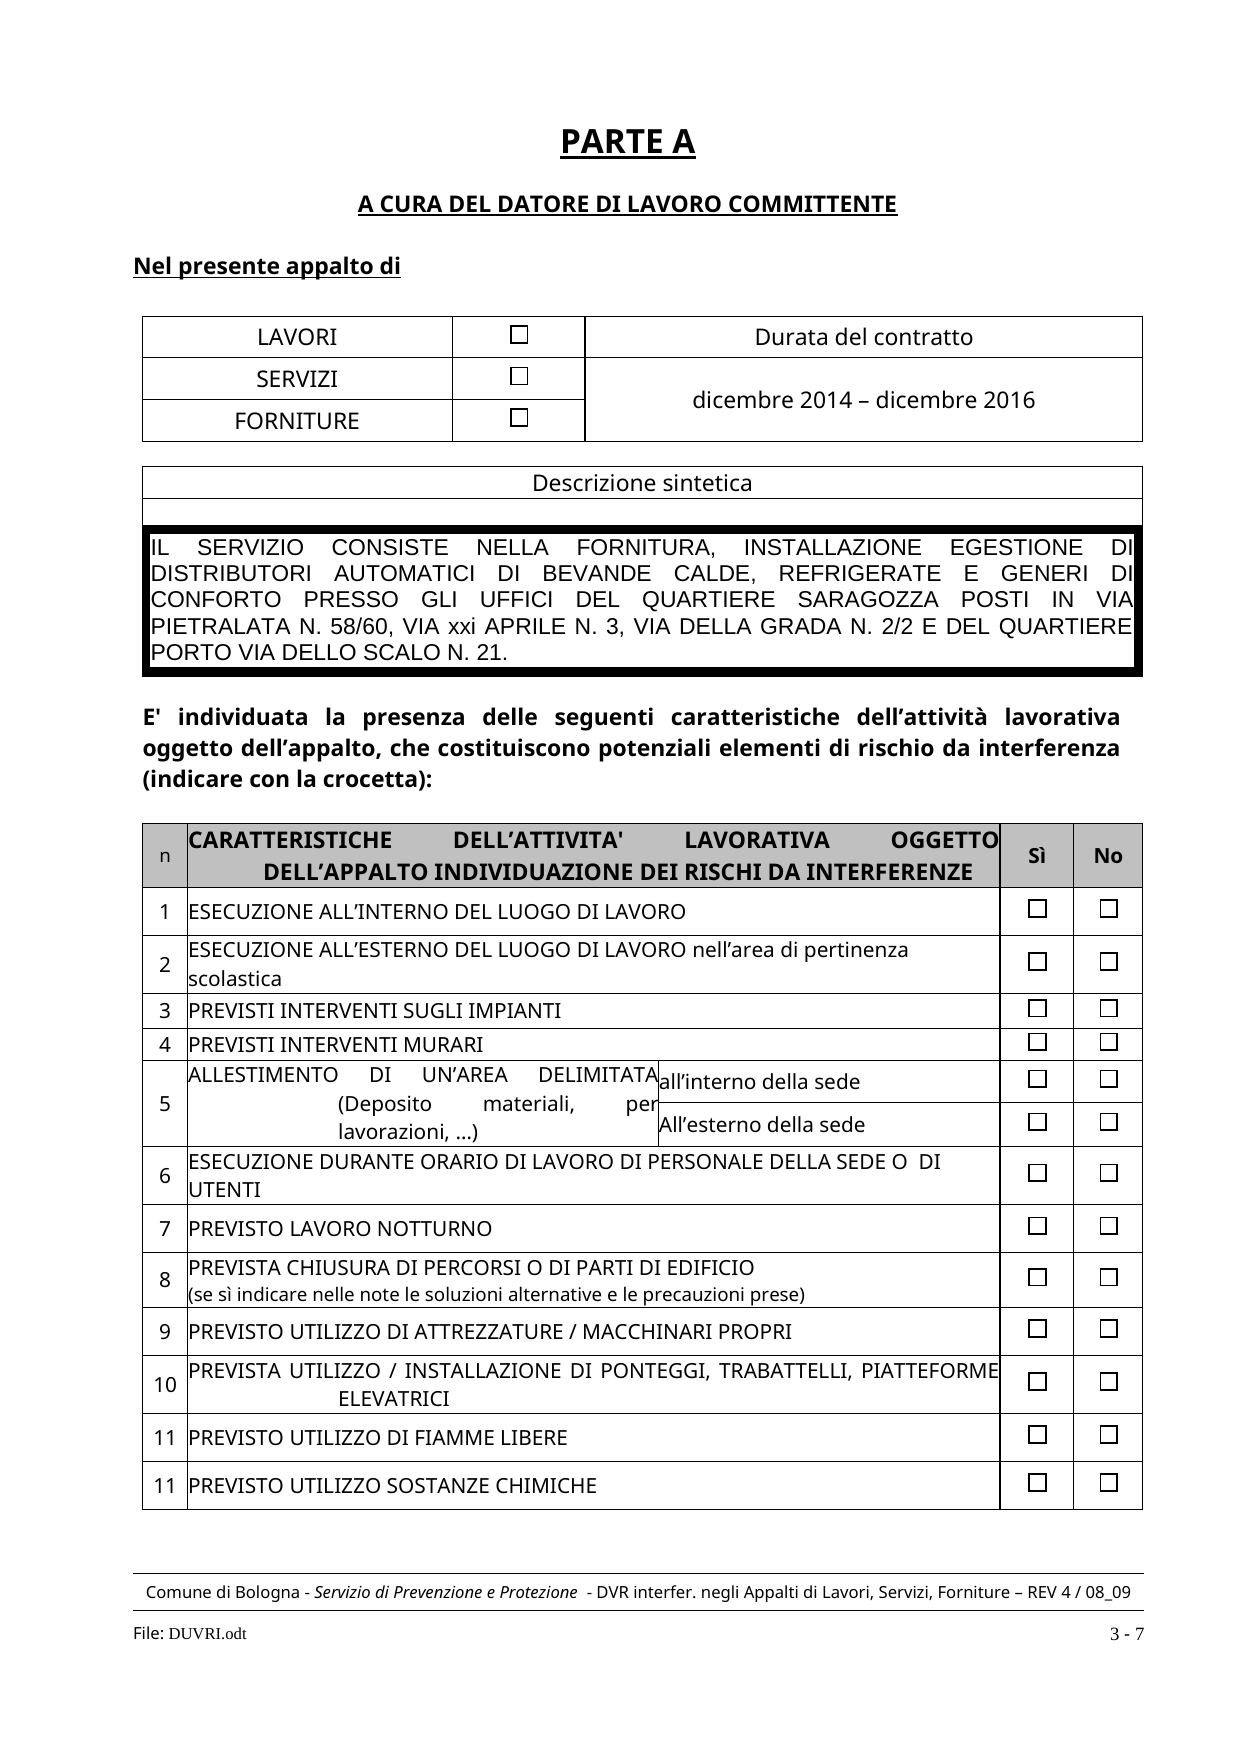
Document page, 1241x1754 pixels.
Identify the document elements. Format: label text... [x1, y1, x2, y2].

table_header [453, 317, 584, 357]
table_header No [1074, 824, 1142, 887]
table_cell FORNITURE [143, 400, 452, 441]
table_cell 3 [143, 994, 187, 1028]
table_cell 1 [143, 888, 187, 934]
table_cell [1001, 994, 1073, 1028]
table_cell [1001, 1147, 1073, 1204]
table_cell [1074, 1205, 1142, 1252]
table_header Durata del contratto [586, 317, 1142, 357]
table_cell IL SERVIZIO CONSISTE NELLA FORNITURA, INSTALLAZIONE EGESTIONE DI DISTRIBUTORI AUTOMATICI DI BEVANDE CALDE, REFRIGERATE E GENERI DI CONFORTO PRESSO GLI UFFICI DEL QUARTIERE SARAGOZZA POSTI IN VIA PIETRALATA N. 58/60, VIA xxi APRILE N. 3, VIA DELLA GRADA N. 2/2 E DEL QUARTIERE PORTO VIA DELLO SCALO N. 21. [150, 534, 1134, 667]
table_cell 8 [143, 1253, 187, 1307]
table_cell [1001, 936, 1073, 992]
table_cell [1074, 888, 1142, 934]
table_cell ESECUZIONE DURANTE ORARIO DI LAVORO DI PERSONALE DELLA SEDE O DI UTENTI [188, 1147, 999, 1204]
table_cell [1074, 1147, 1142, 1204]
table_cell PREVISTO UTILIZZO SOSTANZE CHIMICHE [188, 1462, 999, 1508]
table_cell [1001, 888, 1073, 934]
table_cell 11 [143, 1414, 187, 1461]
table_cell [1074, 1103, 1142, 1146]
table_cell [1001, 1414, 1073, 1461]
table_cell [1074, 994, 1142, 1028]
table_cell [1074, 1414, 1142, 1461]
table_cell [1001, 1253, 1073, 1307]
subtitle PARTE A [133, 118, 1122, 164]
table_cell [143, 499, 1142, 525]
table_cell [1074, 1308, 1142, 1355]
table_cell PREVISTO UTILIZZO DI ATTREZZATURE / MACCHINARI PROPRI [188, 1308, 999, 1355]
table_cell PREVISTI INTERVENTI MURARI [188, 1029, 999, 1059]
table_cell [1074, 1253, 1142, 1307]
table_cell 11 [143, 1462, 187, 1508]
table_header Sì [1001, 824, 1073, 887]
table_cell [453, 400, 584, 441]
table_cell PREVISTO UTILIZZO DI FIAMME LIBERE [188, 1414, 999, 1461]
table_cell [1074, 1061, 1142, 1102]
table_cell [1001, 1061, 1073, 1102]
table_cell [1001, 1205, 1073, 1252]
table_cell 2 [143, 936, 187, 992]
table_cell PREVISTA CHIUSURA DI PERCORSI O DI PARTI DI EDIFICIO (se sì indicare nelle note le soluzioni alternative e le precauzioni prese) [188, 1253, 999, 1307]
table_cell 5 [143, 1061, 187, 1146]
table_cell PREVISTO LAVORO NOTTURNO [188, 1205, 999, 1252]
subtitle Nel presente appalto di [133, 250, 1122, 281]
table_cell [1001, 1308, 1073, 1355]
table_cell dicembre 2014 – dicembre 2016 [586, 358, 1142, 441]
table_header LAVORI [143, 317, 452, 357]
table_cell ESECUZIONE ALL’ESTERNO DEL LUOGO DI LAVORO nell’area di pertinenza scolastica [188, 936, 999, 992]
table_cell ESECUZIONE ALL’INTERNO DEL LUOGO DI LAVORO [188, 888, 999, 934]
table_cell all’interno della sede [659, 1061, 999, 1102]
table_header Descrizione sintetica [143, 467, 1142, 498]
subtitle A CURA DEL DATORE DI LAVORO COMMITTENTE [133, 188, 1122, 219]
table_cell [1001, 1356, 1073, 1413]
table_cell ALLESTIMENTO DI UN’AREA DELIMITATA (Deposito materiali, per lavorazioni, …) [188, 1061, 658, 1146]
table_cell [453, 358, 584, 399]
table_cell All’esterno della sede [659, 1103, 999, 1146]
table_cell 6 [143, 1147, 187, 1204]
table_cell 9 [143, 1308, 187, 1355]
table_cell SERVIZI [143, 358, 452, 399]
table_header CARATTERISTICHE DELL’ATTIVITA' LAVORATIVA OGGETTO DELL’APPALTO INDIVIDUAZIONE DEI RISCHI DA INTERFERENZE [188, 824, 999, 887]
table_cell [1001, 1029, 1073, 1059]
table_cell PREVISTI INTERVENTI SUGLI IMPIANTI [188, 994, 999, 1028]
table_cell [1074, 1029, 1142, 1059]
table_cell PREVISTA UTILIZZO / INSTALLAZIONE DI PONTEGGI, TRABATTELLI, PIATTEFORME ELEVATRICI [188, 1356, 999, 1413]
text E' individuata la presenza delle seguenti caratteristiche dell’attività lavorativa oggetto dell’appalto, che costituiscono potenziali elementi di rischio da interferenza (indicare con la crocetta): [142, 701, 1122, 795]
table_cell [1074, 1462, 1142, 1508]
table_cell [1074, 1356, 1142, 1413]
table_header n [143, 824, 187, 887]
table_cell 10 [143, 1356, 187, 1413]
table_cell [1001, 1462, 1073, 1508]
table_cell 4 [143, 1029, 187, 1059]
table_cell 7 [143, 1205, 187, 1252]
table_cell [1001, 1103, 1073, 1146]
table_cell [1074, 936, 1142, 992]
